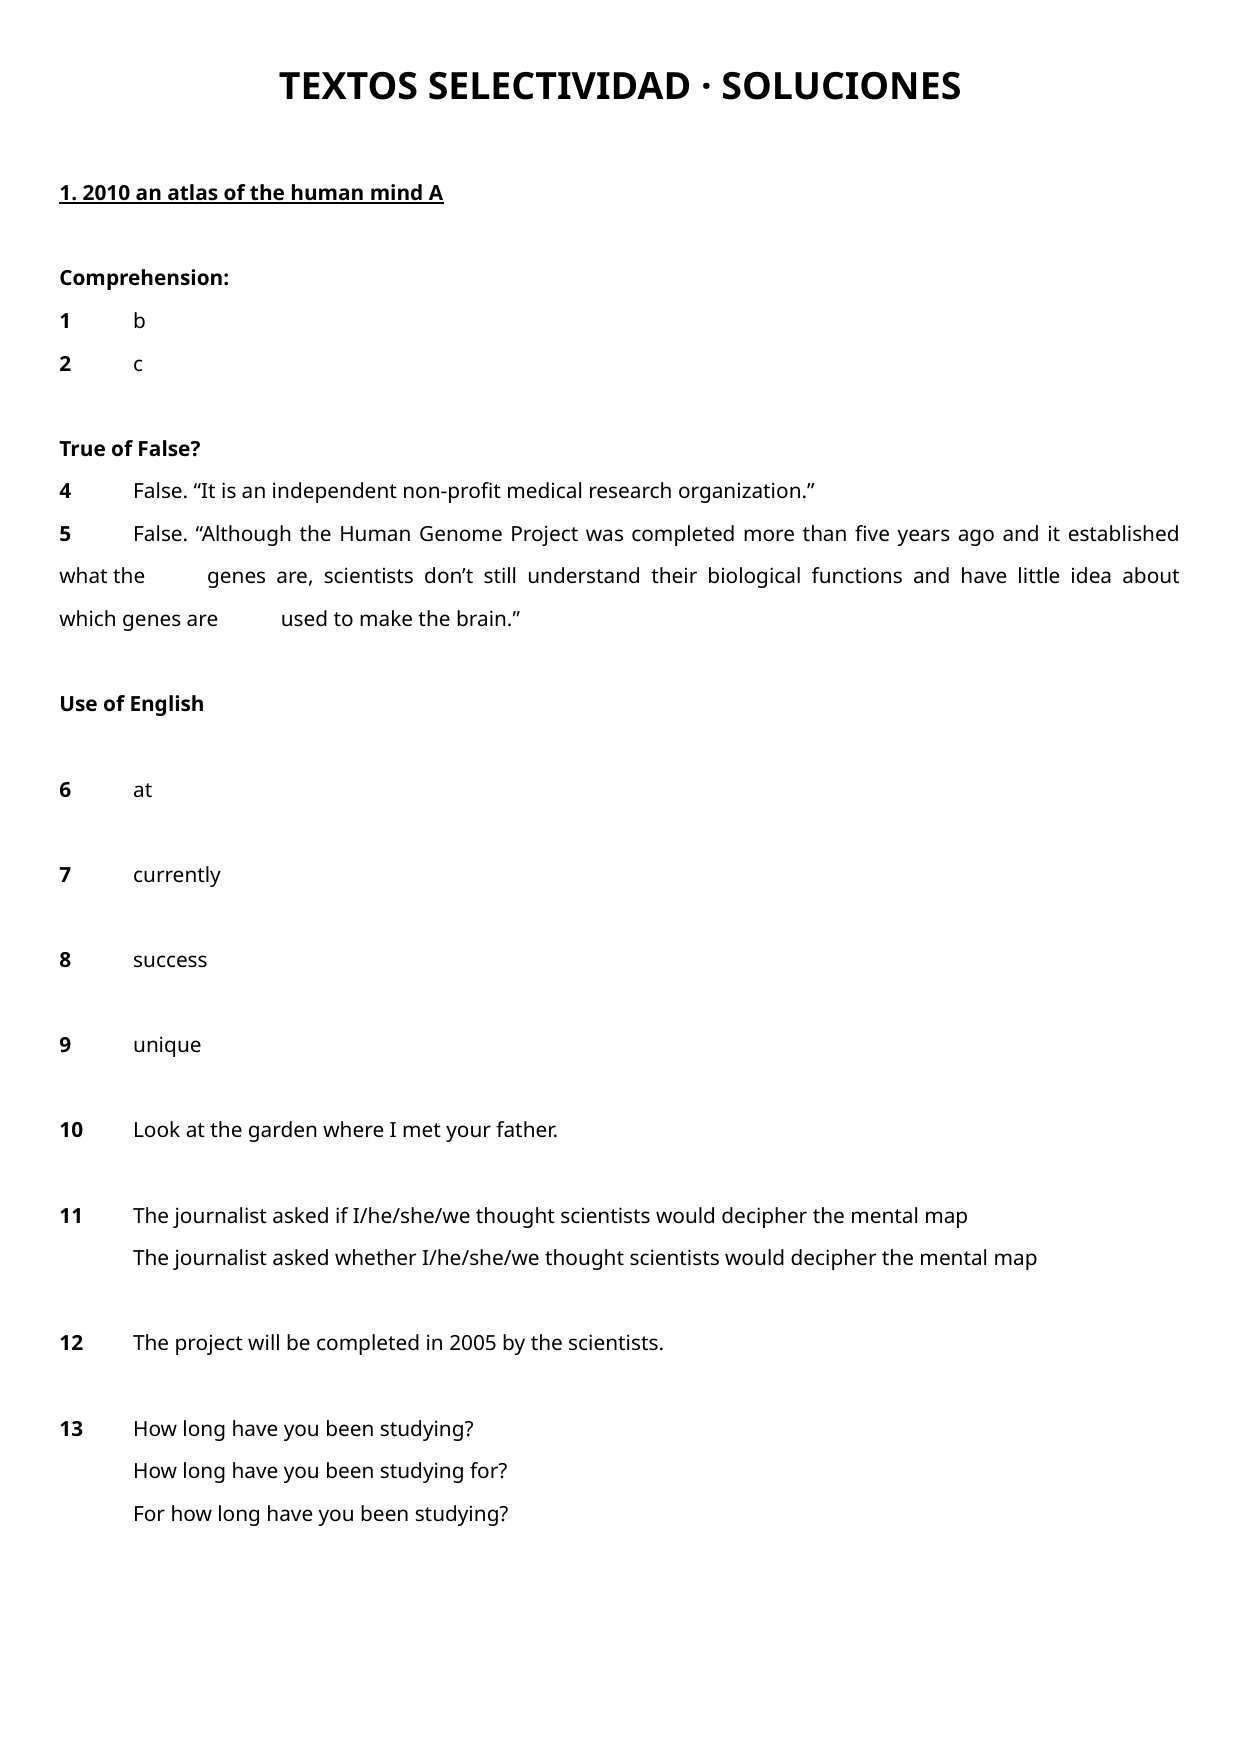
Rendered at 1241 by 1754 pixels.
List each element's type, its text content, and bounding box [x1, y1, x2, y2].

text 7 currently [59, 860, 1181, 888]
text True of False? [59, 434, 1181, 462]
text 8 success [59, 945, 1181, 973]
text Comprehension: [59, 263, 1181, 292]
text 6 at [59, 775, 1181, 803]
text 13 How long have you been studying? [59, 1414, 1181, 1442]
text 4 False. “It is an independent non-profit medical research organization.” [59, 476, 1181, 505]
text 1. 2010 an atlas of the human mind A [59, 178, 1181, 207]
text The journalist asked whether I/he/she/we thought scientists would decipher the mental map [59, 1243, 1181, 1272]
text Use of English [59, 689, 1181, 718]
text How long have you been studying for? [59, 1456, 1181, 1485]
text For how long have you been studying? [59, 1499, 1181, 1527]
text 5 False. “Although the Human Genome Project was completed more than five years ago and it established what the genes are, scientists don’t still understand their biological functions and have little idea about which genes are used to make the brain.” [59, 519, 1181, 633]
text 10 Look at the garden where I met your father. [59, 1116, 1181, 1144]
text 11 The journalist asked if I/he/she/we thought scientists would decipher the mental map [59, 1201, 1181, 1229]
text 1 b [59, 306, 1181, 334]
text 12 The project will be completed in 2005 by the scientists. [59, 1328, 1181, 1357]
text 2 c [59, 349, 1181, 377]
text TEXTOS SELECTIVIDAD · SOLUCIONES [59, 59, 1181, 110]
text 9 unique [59, 1030, 1181, 1059]
